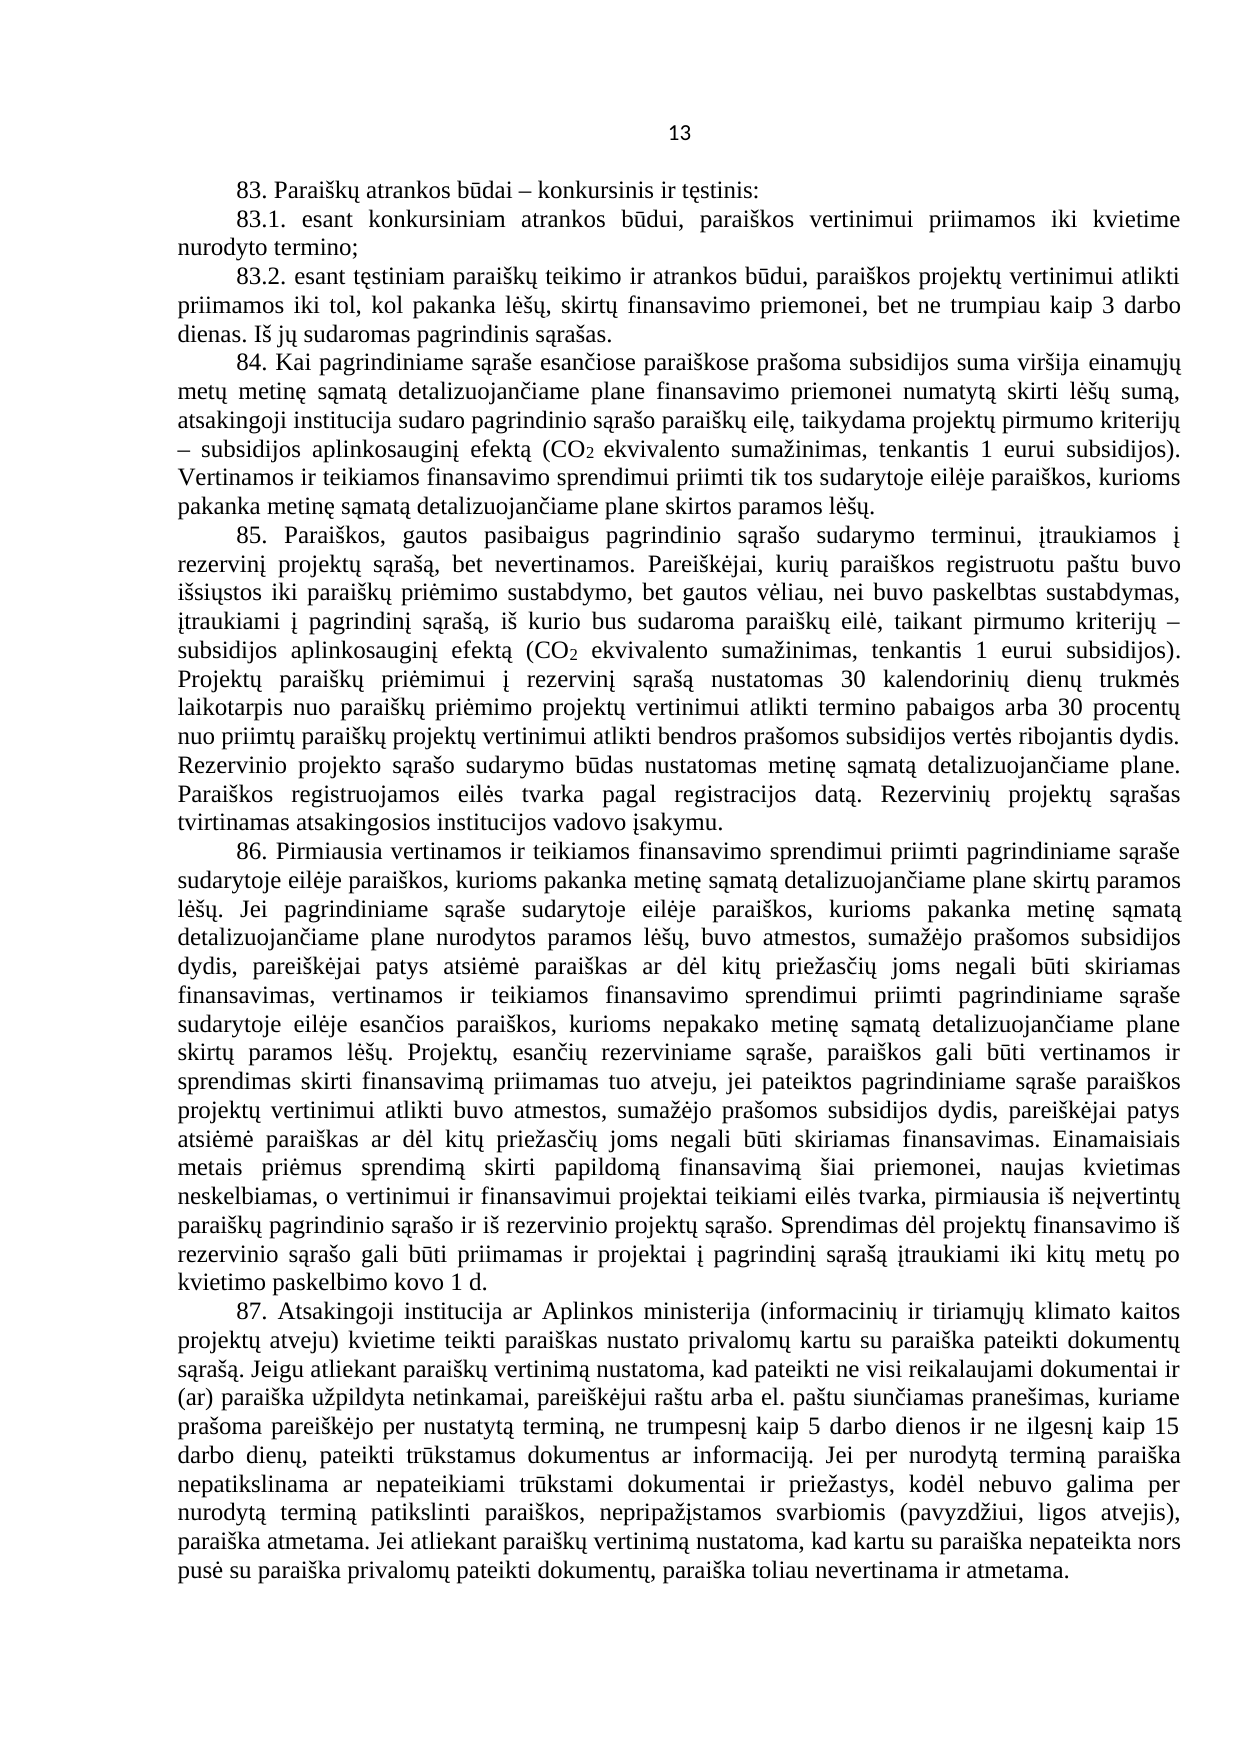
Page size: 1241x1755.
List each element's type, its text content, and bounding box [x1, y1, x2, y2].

text 83.2. esant tęstiniam paraiškų teikimo ir atrankos būdui, paraiškos projektų vertinimui atlikti priimamos iki tol, kol pakanka lėšų, skirtų finansavimo priemonei, bet ne trumpiau kaip 3 darbo dienas. Iš jų sudaromas pagrindinis sąrašas. [177, 261, 1181, 347]
text 84. Kai pagrindiniame sąraše esančiose paraiškose prašoma subsidijos suma viršija einamųjų metų metinę sąmatą detalizuojančiame plane finansavimo priemonei numatytą skirti lėšų sumą, atsakingoji institucija sudaro pagrindinio sąrašo paraiškų eilę, taikydama projektų pirmumo kriterijų – subsidijos aplinkosauginį efektą (CO2 ekvivalento sumažinimas, tenkantis 1 eurui subsidijos). Vertinamos ir teikiamos finansavimo sprendimui priimti tik tos sudarytoje eilėje paraiškos, kurioms pakanka metinę sąmatą detalizuojančiame plane skirtos paramos lėšų. [177, 347, 1181, 520]
text 86. Pirmiausia vertinamos ir teikiamos finansavimo sprendimui priimti pagrindiniame sąraše sudarytoje eilėje paraiškos, kurioms pakanka metinę sąmatą detalizuojančiame plane skirtų paramos lėšų. Jei pagrindiniame sąraše sudarytoje eilėje paraiškos, kurioms pakanka metinę sąmatą detalizuojančiame plane nurodytos paramos lėšų, buvo atmestos, sumažėjo prašomos subsidijos dydis, pareiškėjai patys atsiėmė paraiškas ar dėl kitų priežasčių joms negali būti skiriamas finansavimas, vertinamos ir teikiamos finansavimo sprendimui priimti pagrindiniame sąraše sudarytoje eilėje esančios paraiškos, kurioms nepakako metinę sąmatą detalizuojančiame plane skirtų paramos lėšų. Projektų, esančių rezerviniame sąraše, paraiškos gali būti vertinamos ir sprendimas skirti finansavimą priimamas tuo atveju, jei pateiktos pagrindiniame sąraše paraiškos projektų vertinimui atlikti buvo atmestos, sumažėjo prašomos subsidijos dydis, pareiškėjai patys atsiėmė paraiškas ar dėl kitų priežasčių joms negali būti skiriamas finansavimas. Einamaisiais metais priėmus sprendimą skirti papildomą finansavimą šiai priemonei, naujas kvietimas neskelbiamas, o vertinimui ir finansavimui projektai teikiami eilės tvarka, pirmiausia iš neįvertintų paraiškų pagrindinio sąrašo ir iš rezervinio projektų sąrašo. Sprendimas dėl projektų finansavimo iš rezervinio sąrašo gali būti priimamas ir projektai į pagrindinį sąrašą įtraukiami iki kitų metų po kvietimo paskelbimo kovo 1 d. [177, 836, 1181, 1296]
text 87. Atsakingoji institucija ar Aplinkos ministerija (informacinių ir tiriamųjų klimato kaitos projektų atveju) kvietime teikti paraiškas nustato privalomų kartu su paraiška pateikti dokumentų sąrašą. Jeigu atliekant paraiškų vertinimą nustatoma, kad pateikti ne visi reikalaujami dokumentai ir (ar) paraiška užpildyta netinkamai, pareiškėjui raštu arba el. paštu siunčiamas pranešimas, kuriame prašoma pareiškėjo per nustatytą terminą, ne trumpesnį kaip 5 darbo dienos ir ne ilgesnį kaip 15 darbo dienų, pateikti trūkstamus dokumentus ar informaciją. Jei per nurodytą terminą paraiška nepatikslinama ar nepateikiami trūkstami dokumentai ir priežastys, kodėl nebuvo galima per nurodytą terminą patikslinti paraiškos, nepripažįstamos svarbiomis (pavyzdžiui, ligos atvejis), paraiška atmetama. Jei atliekant paraiškų vertinimą nustatoma, kad kartu su paraiška nepateikta nors pusė su paraiška privalomų pateikti dokumentų, paraiška toliau nevertinama ir atmetama. [177, 1296, 1181, 1584]
text 83.1. esant konkursiniam atrankos būdui, paraiškos vertinimui priimamos iki kvietime nurodyto termino; [177, 204, 1181, 261]
text 83. Paraiškų atrankos būdai – konkursinis ir tęstinis: [177, 175, 1181, 204]
text 85. Paraiškos, gautos pasibaigus pagrindinio sąrašo sudarymo terminui, įtraukiamos į rezervinį projektų sąrašą, bet nevertinamos. Pareiškėjai, kurių paraiškos registruotu paštu buvo išsiųstos iki paraiškų priėmimo sustabdymo, bet gautos vėliau, nei buvo paskelbtas sustabdymas, įtraukiami į pagrindinį sąrašą, iš kurio bus sudaroma paraiškų eilė, taikant pirmumo kriterijų – subsidijos aplinkosauginį efektą (CO2 ekvivalento sumažinimas, tenkantis 1 eurui subsidijos). Projektų paraiškų priėmimui į rezervinį sąrašą nustatomas 30 kalendorinių dienų trukmės laikotarpis nuo paraiškų priėmimo projektų vertinimui atlikti termino pabaigos arba 30 procentų nuo priimtų paraiškų projektų vertinimui atlikti bendros prašomos subsidijos vertės ribojantis dydis. Rezervinio projekto sąrašo sudarymo būdas nustatomas metinę sąmatą detalizuojančiame plane. Paraiškos registruojamos eilės tvarka pagal registracijos datą. Rezervinių projektų sąrašas tvirtinamas atsakingosios institucijos vadovo įsakymu. [177, 520, 1181, 836]
